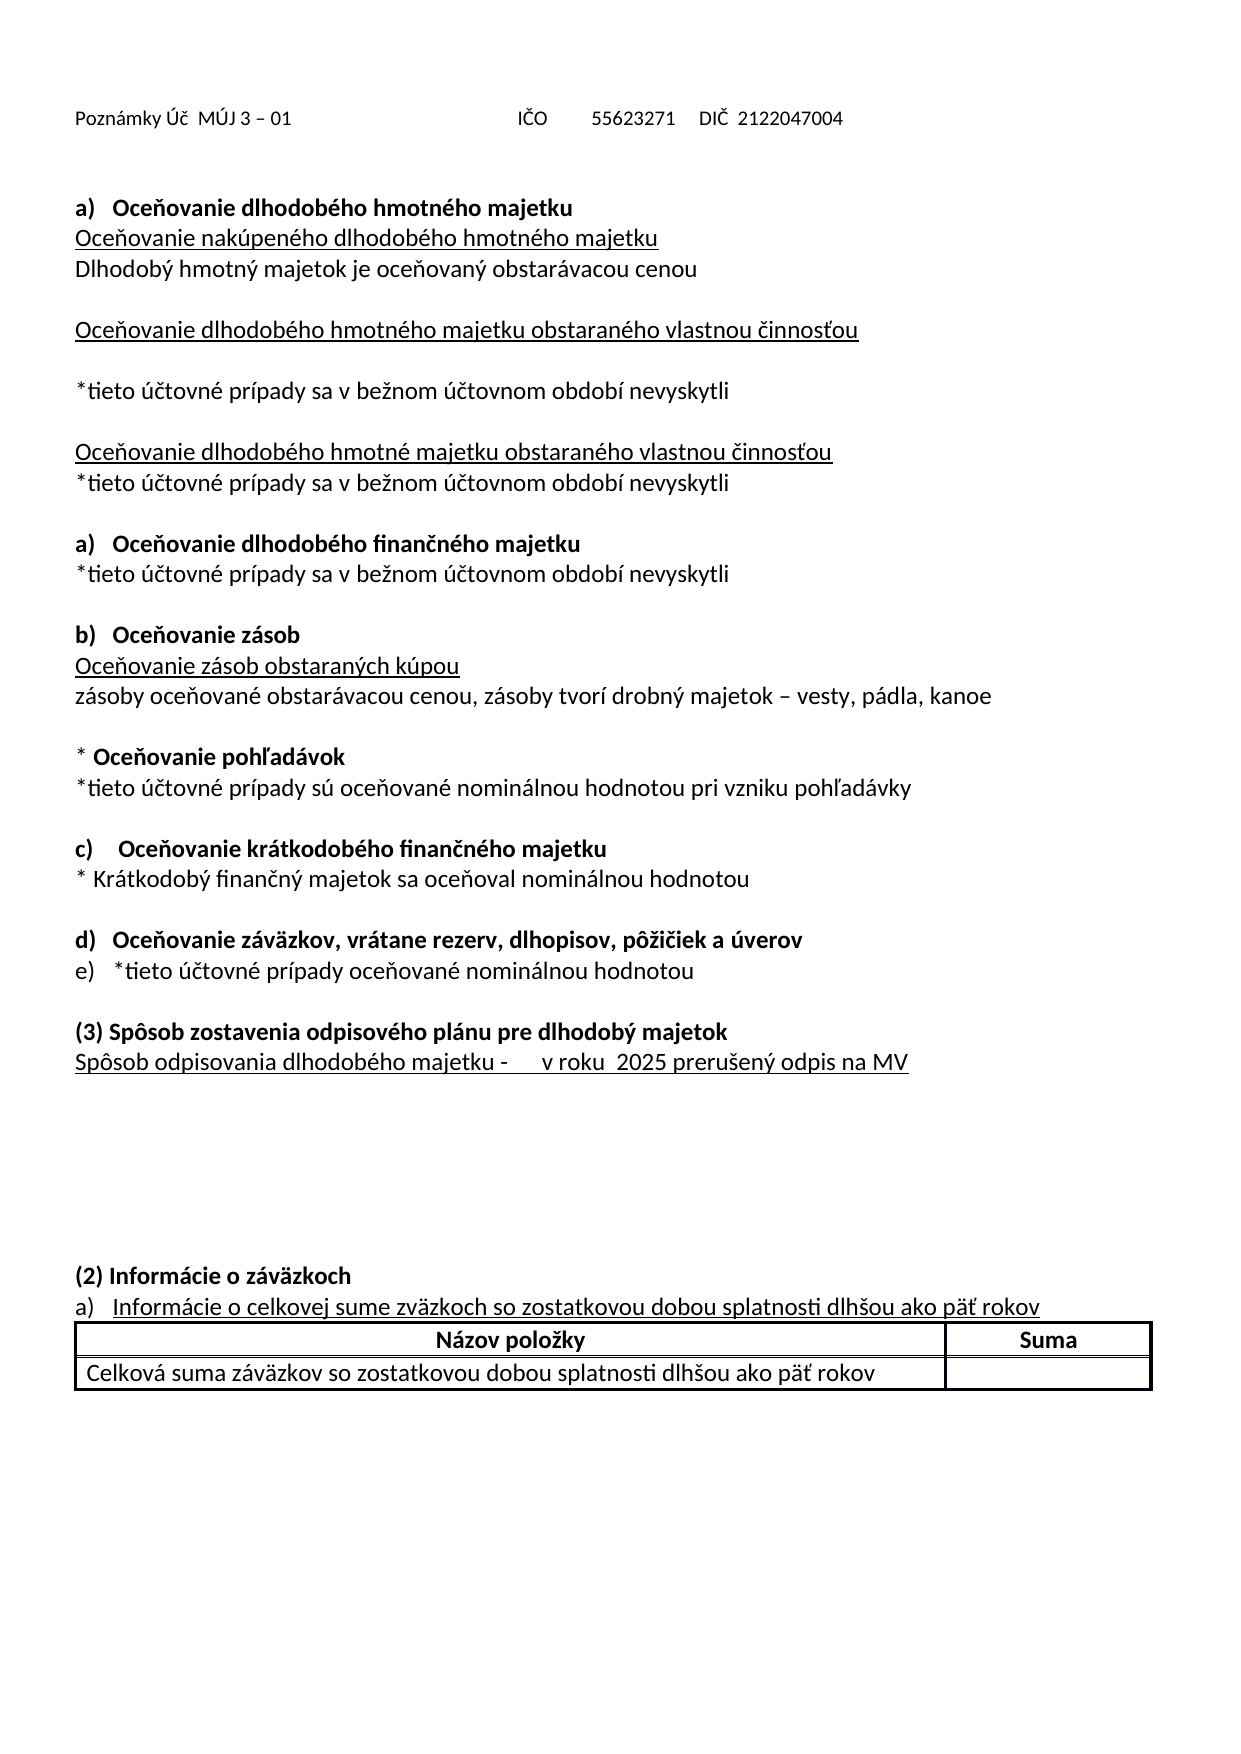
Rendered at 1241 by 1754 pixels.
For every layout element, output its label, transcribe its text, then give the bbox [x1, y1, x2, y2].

text zásoby oceňované obstarávacou cenou, zásoby tvorí drobný majetok – vesty, pádla, kanoe [75, 680, 1165, 711]
list *tieto účtovné prípady oceňované nominálnou hodnotou [75, 955, 1165, 986]
text * Oceňovanie pohľadávok [75, 741, 1165, 772]
list Oceňovanie zásob [75, 619, 1165, 650]
table_header Názov položky [77, 1324, 944, 1355]
list Oceňovanie dlhodobého hmotného majetku [75, 192, 1165, 222]
text Dlhodobý hmotný majetok je oceňovaný obstarávacou cenou [75, 253, 1165, 283]
text Oceňovanie dlhodobého hmotné majetku obstaraného vlastnou činnosťou [75, 436, 1165, 467]
text Oceňovanie dlhodobého hmotného majetku obstaraného vlastnou činnosťou [75, 314, 1165, 344]
text (3) Spôsob zostavenia odpisového plánu pre dlhodobý majetok [75, 1016, 1165, 1047]
text Spôsob odpisovania dlhodobého majetku - v roku 2025 prerušený odpis na MV [75, 1047, 1165, 1077]
table_cell Celková suma záväzkov so zostatkovou dobou splatnosti dlhšou ako päť rokov [77, 1358, 944, 1388]
text (2) Informácie o záväzkoch [75, 1260, 1165, 1291]
text *tieto účtovné prípady sa v bežnom účtovnom období nevyskytli [75, 558, 1165, 589]
text Oceňovanie nakúpeného dlhodobého hmotného majetku [75, 222, 1165, 253]
text *tieto účtovné prípady sú oceňované nominálnou hodnotou pri vzniku pohľadávky [75, 772, 1165, 802]
list Oceňovanie krátkodobého finančného majetku [75, 833, 1165, 863]
text *tieto účtovné prípady sa v bežnom účtovnom období nevyskytli [75, 375, 1165, 406]
text *tieto účtovné prípady sa v bežnom účtovnom období nevyskytli [75, 467, 1165, 497]
table_header Suma [947, 1324, 1149, 1355]
list Informácie o celkovej sume zväzkoch so zostatkovou dobou splatnosti dlhšou ako päť rokov [75, 1291, 1165, 1321]
text Poznámky Úč MÚJ 3 – 01 IČO 55623271 DIČ 2122047004 [75, 106, 1165, 131]
text * Krátkodobý finančný majetok sa oceňoval nominálnou hodnotou [75, 863, 1165, 894]
text Oceňovanie zásob obstaraných kúpou [75, 650, 1165, 680]
list Oceňovanie záväzkov, vrátane rezerv, dlhopisov, pôžičiek a úverov [75, 924, 1165, 955]
table_cell [947, 1358, 1149, 1388]
list Oceňovanie dlhodobého finančného majetku [75, 528, 1165, 558]
